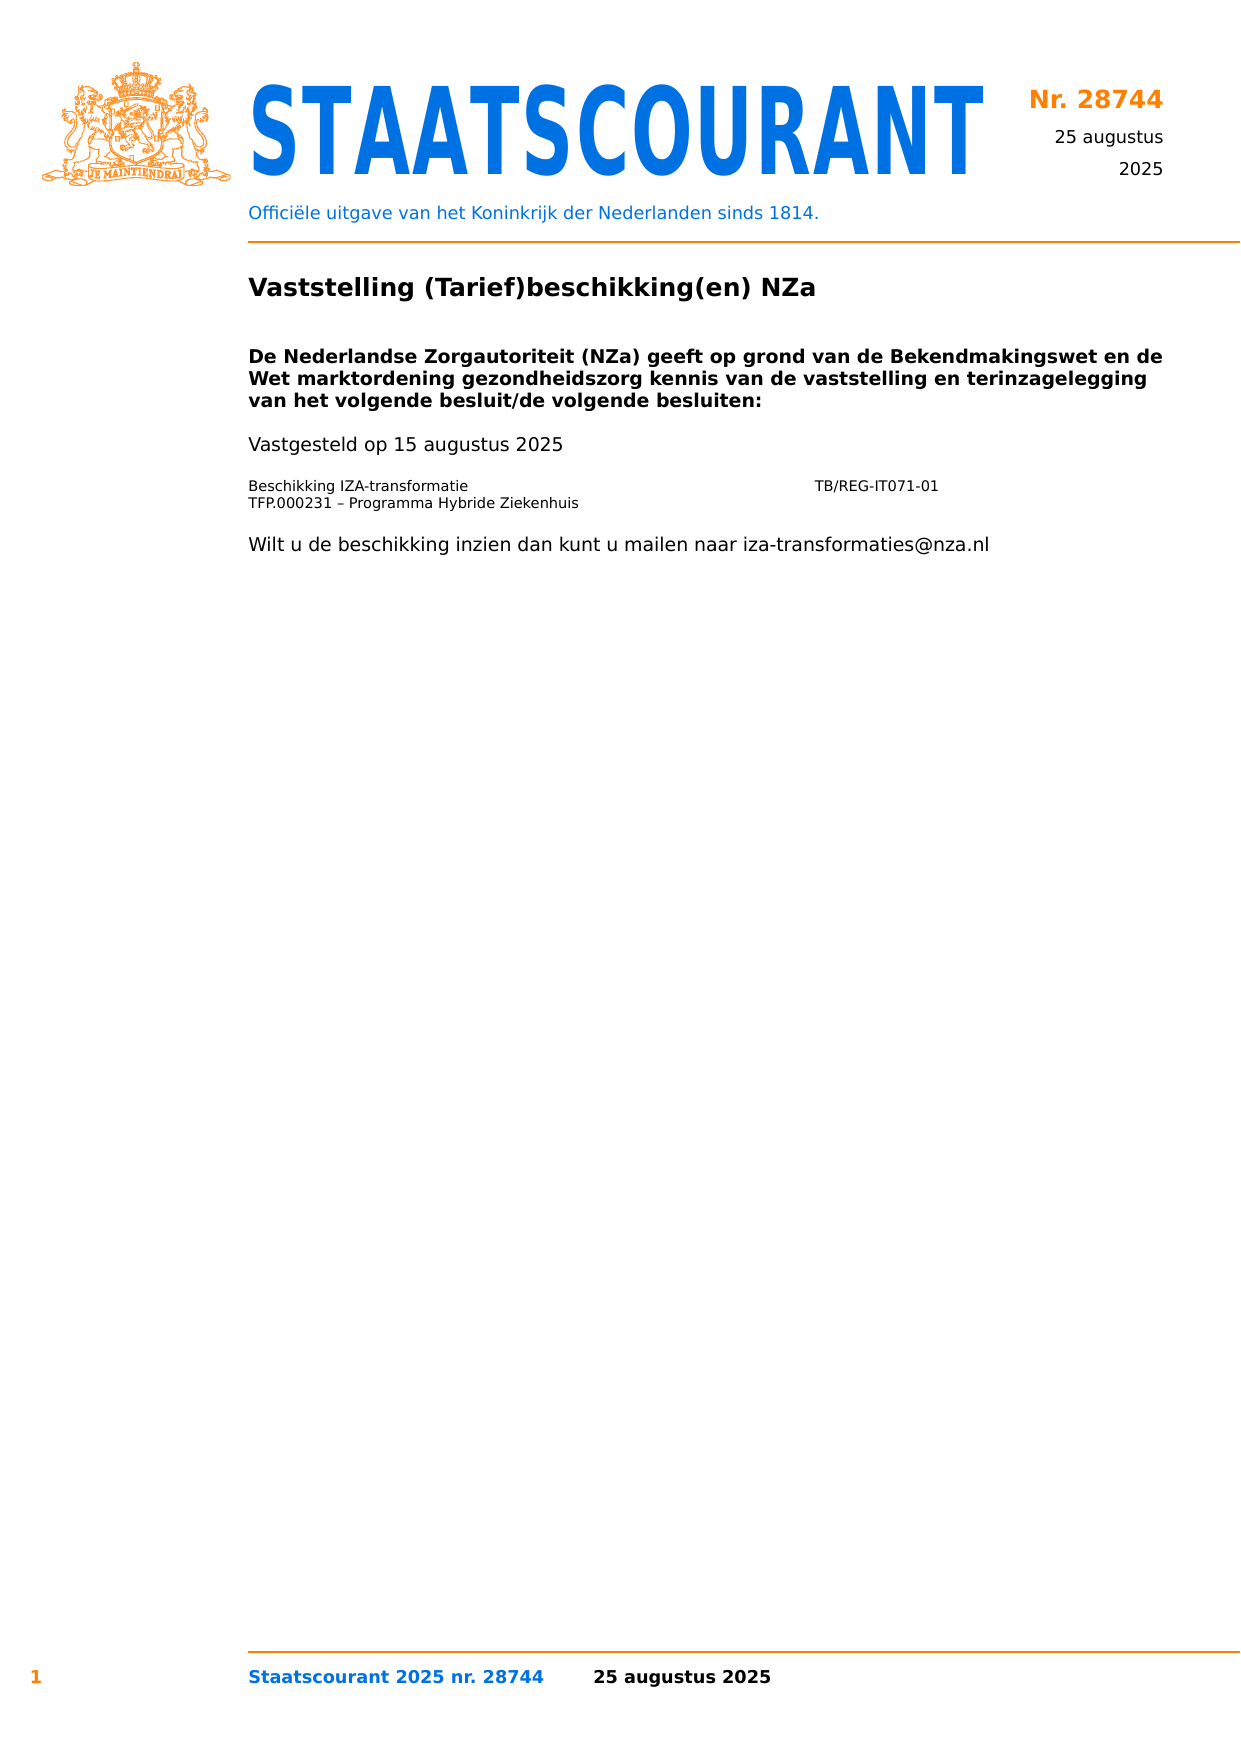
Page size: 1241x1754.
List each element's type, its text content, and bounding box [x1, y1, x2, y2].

text De Nederlandse Zorgautoriteit (NZa) geeft op grond van de Bekendmakingswet en de Wet marktordening gezondheidszorg kennis van de vaststelling en terinzagelegging van het volgende besluit/de volgende besluiten: [248, 346, 1163, 412]
text Wilt u de beschikking inzien dan kunt u mailen naar iza-transformaties@nza.nl [248, 533, 1163, 555]
table_header STAATSCOURANT [248, 62, 998, 203]
picture [41, 62, 231, 186]
subtitle Vaststelling (Tarief)beschikking(en) NZa [248, 273, 1163, 302]
text Vastgesteld op 15 augustus 2025 [248, 434, 1163, 456]
table_cell 2025 [998, 153, 1240, 203]
table_cell Officiële uitgave van het Koninkrijk der Nederlanden sinds 1814. [248, 203, 1240, 241]
table_header [25, 62, 248, 241]
table_cell 25 augustus [998, 121, 1240, 153]
table_header Beschikking IZA-transformatie TFP.000231 – Programma Hybride Ziekenhuis [248, 478, 808, 512]
table_header TB/REG-IT071-01 [809, 478, 1163, 512]
table_header Nr. 28744 [998, 62, 1240, 121]
